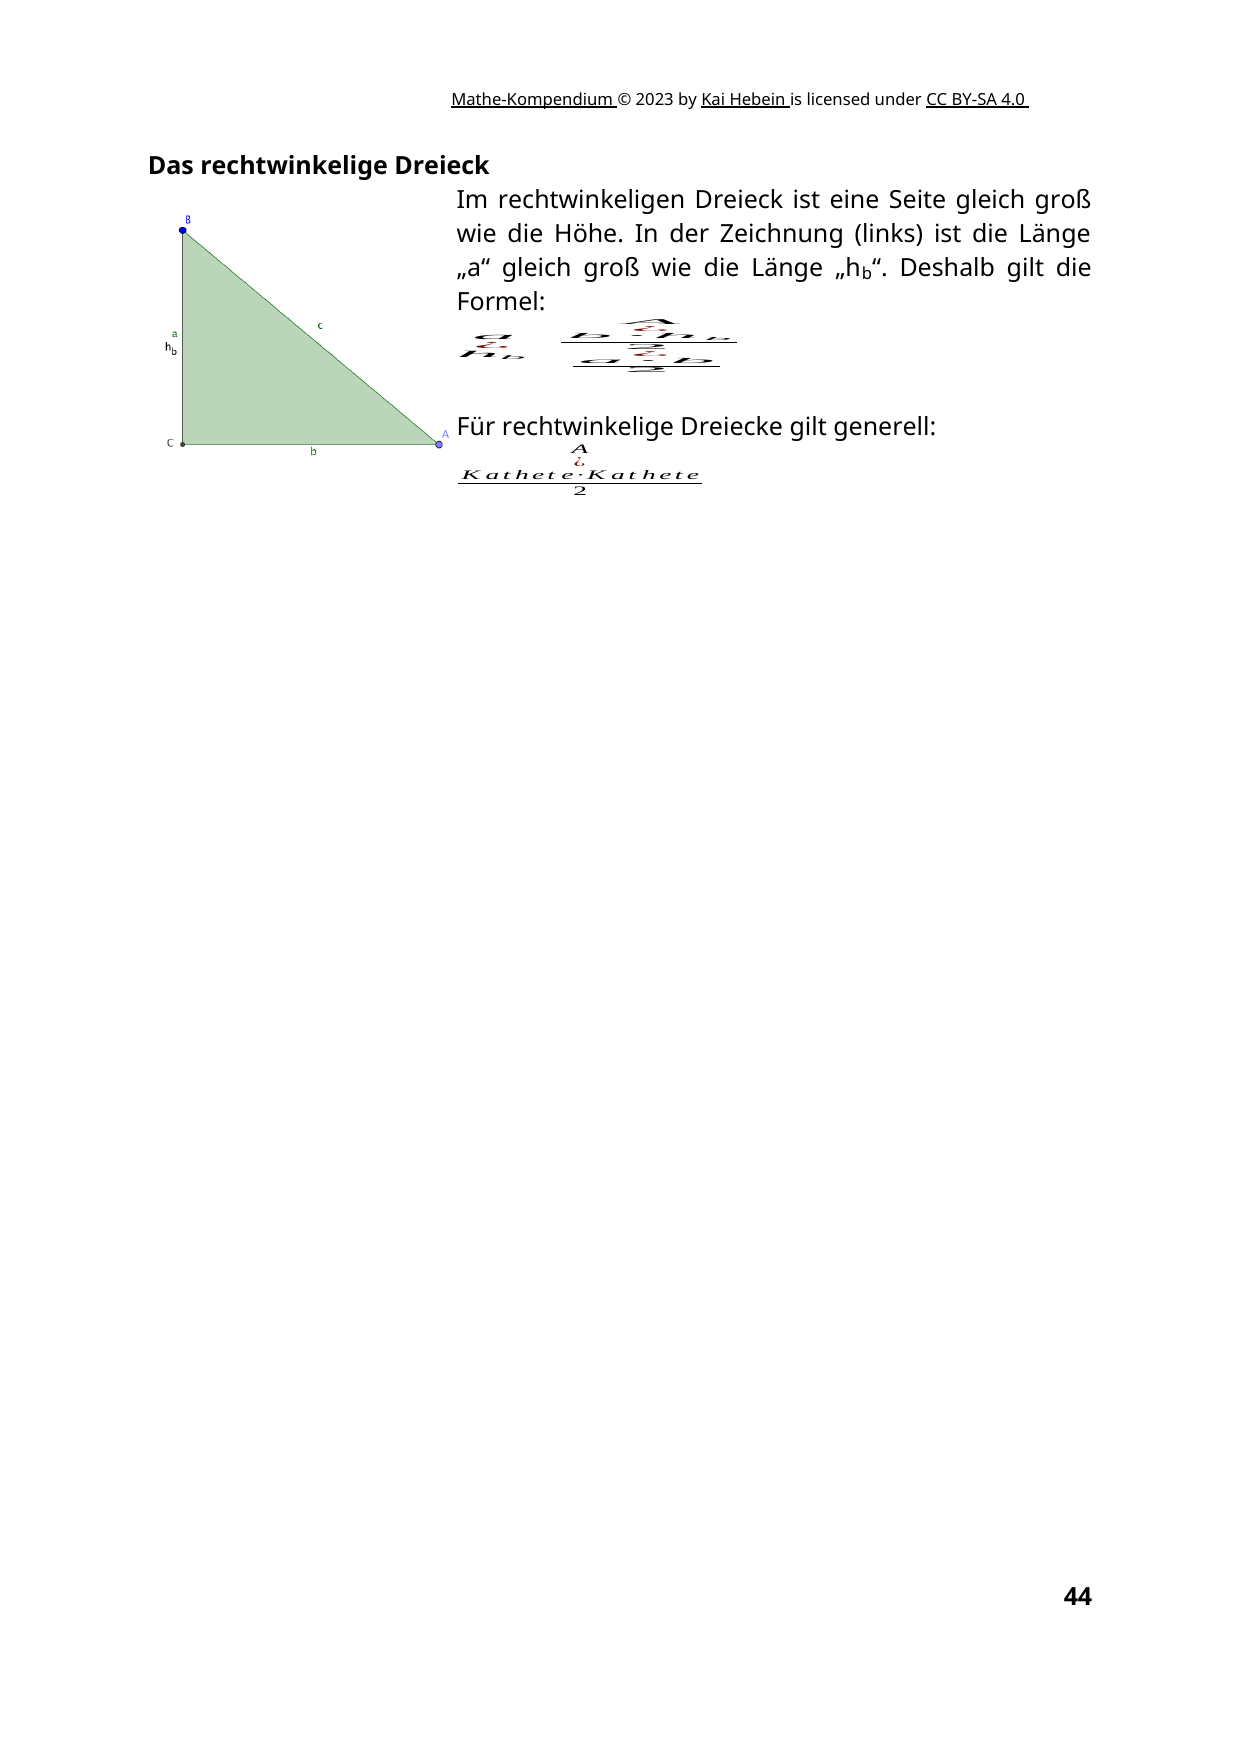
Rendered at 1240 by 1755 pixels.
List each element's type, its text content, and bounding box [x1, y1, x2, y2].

text Für rechtwinkelige Dreiecke gilt generell: [457, 408, 1092, 442]
subtitle Das rechtwinkelige Dreieck [148, 148, 1092, 182]
text Im rechtwinkeligen Dreieck ist eine Seite gleich groß wie die Höhe. In der Zeichnung (links) ist die Länge „a“ gleich groß wie die Länge „hb“. Deshalb gilt die Formel: [148, 182, 1092, 318]
